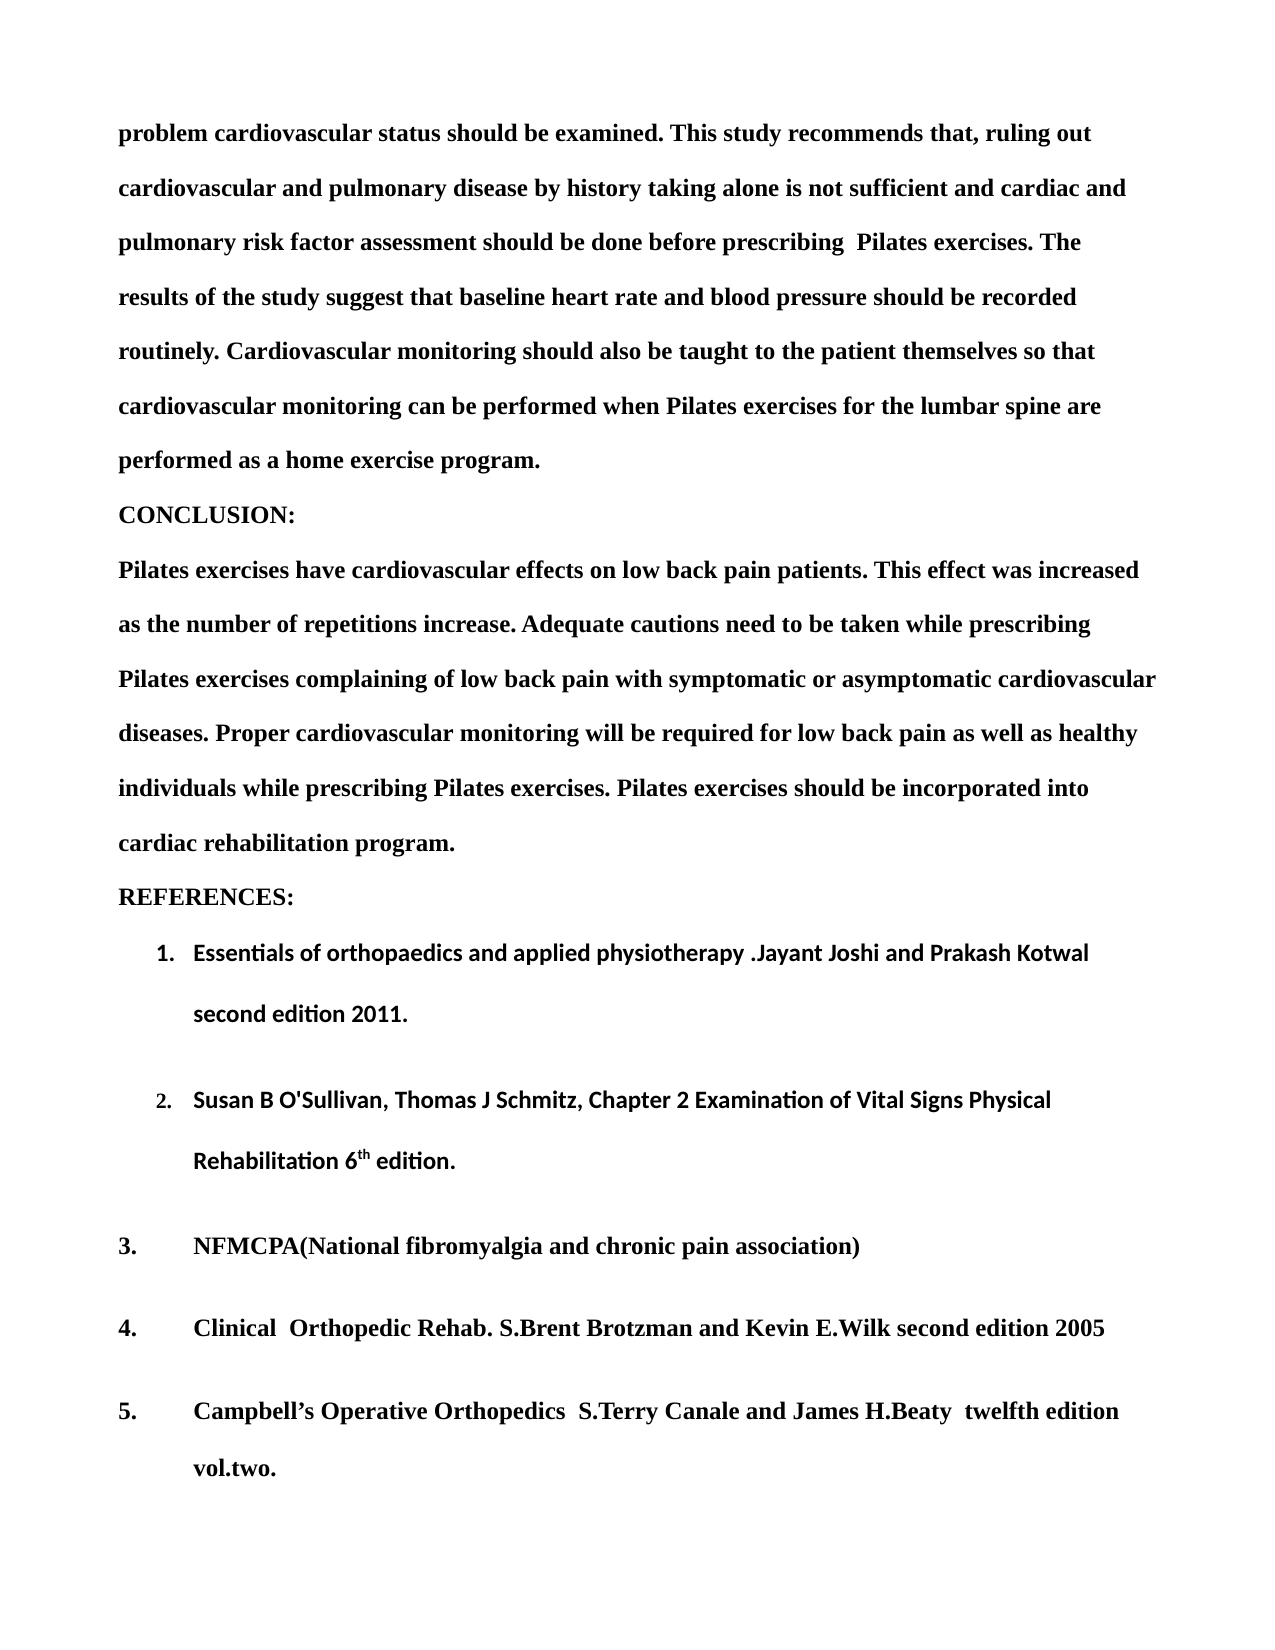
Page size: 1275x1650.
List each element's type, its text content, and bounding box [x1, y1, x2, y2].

text 4. Clinical Orthopedic Rehab. S.Brent Brotzman and Kevin E.Wilk second edition 2005 [118, 1313, 1157, 1342]
text 3. NFMCPA(National fibromyalgia and chronic pain association) [118, 1231, 1157, 1260]
list Essentials of orthopaedics and applied physiotherapy .Jayant Joshi and Prakash Kotwal second edition 2011. [156, 937, 1157, 1028]
text problem cardiovascular status should be examined. This study recommends that, ruling out cardiovascular and pulmonary disease by history taking alone is not sufficient and cardiac and pulmonary risk factor assessment should be done before prescribing Pilates exercises. The results of the study suggest that baseline heart rate and blood pressure should be recorded routinely. Cardiovascular monitoring should also be taught to the patient themselves so that cardiovascular monitoring can be performed when Pilates exercises for the lumbar spine are performed as a home exercise program. [118, 118, 1157, 474]
text 5. Campbell’s Operative Orthopedics S.Terry Canale and James H.Beaty twelfth edition vol.two. [118, 1396, 1157, 1482]
text REFERENCES: [118, 882, 1157, 911]
list Susan B O'Sullivan, Thomas J Schmitz, Chapter 2 Examination of Vital Signs Physical Rehabilitation 6th edition. [156, 1084, 1157, 1176]
text Pilates exercises have cardiovascular effects on low back pain patients. This effect was increased as the number of repetitions increase. Adequate cautions need to be taken while prescribing Pilates exercises complaining of low back pain with symptomatic or asymptomatic cardiovascular diseases. Proper cardiovascular monitoring will be required for low back pain as well as healthy individuals while prescribing Pilates exercises. Pilates exercises should be incorporated into cardiac rehabilitation program. [118, 555, 1157, 856]
text CONCLUSION: [118, 500, 1157, 529]
